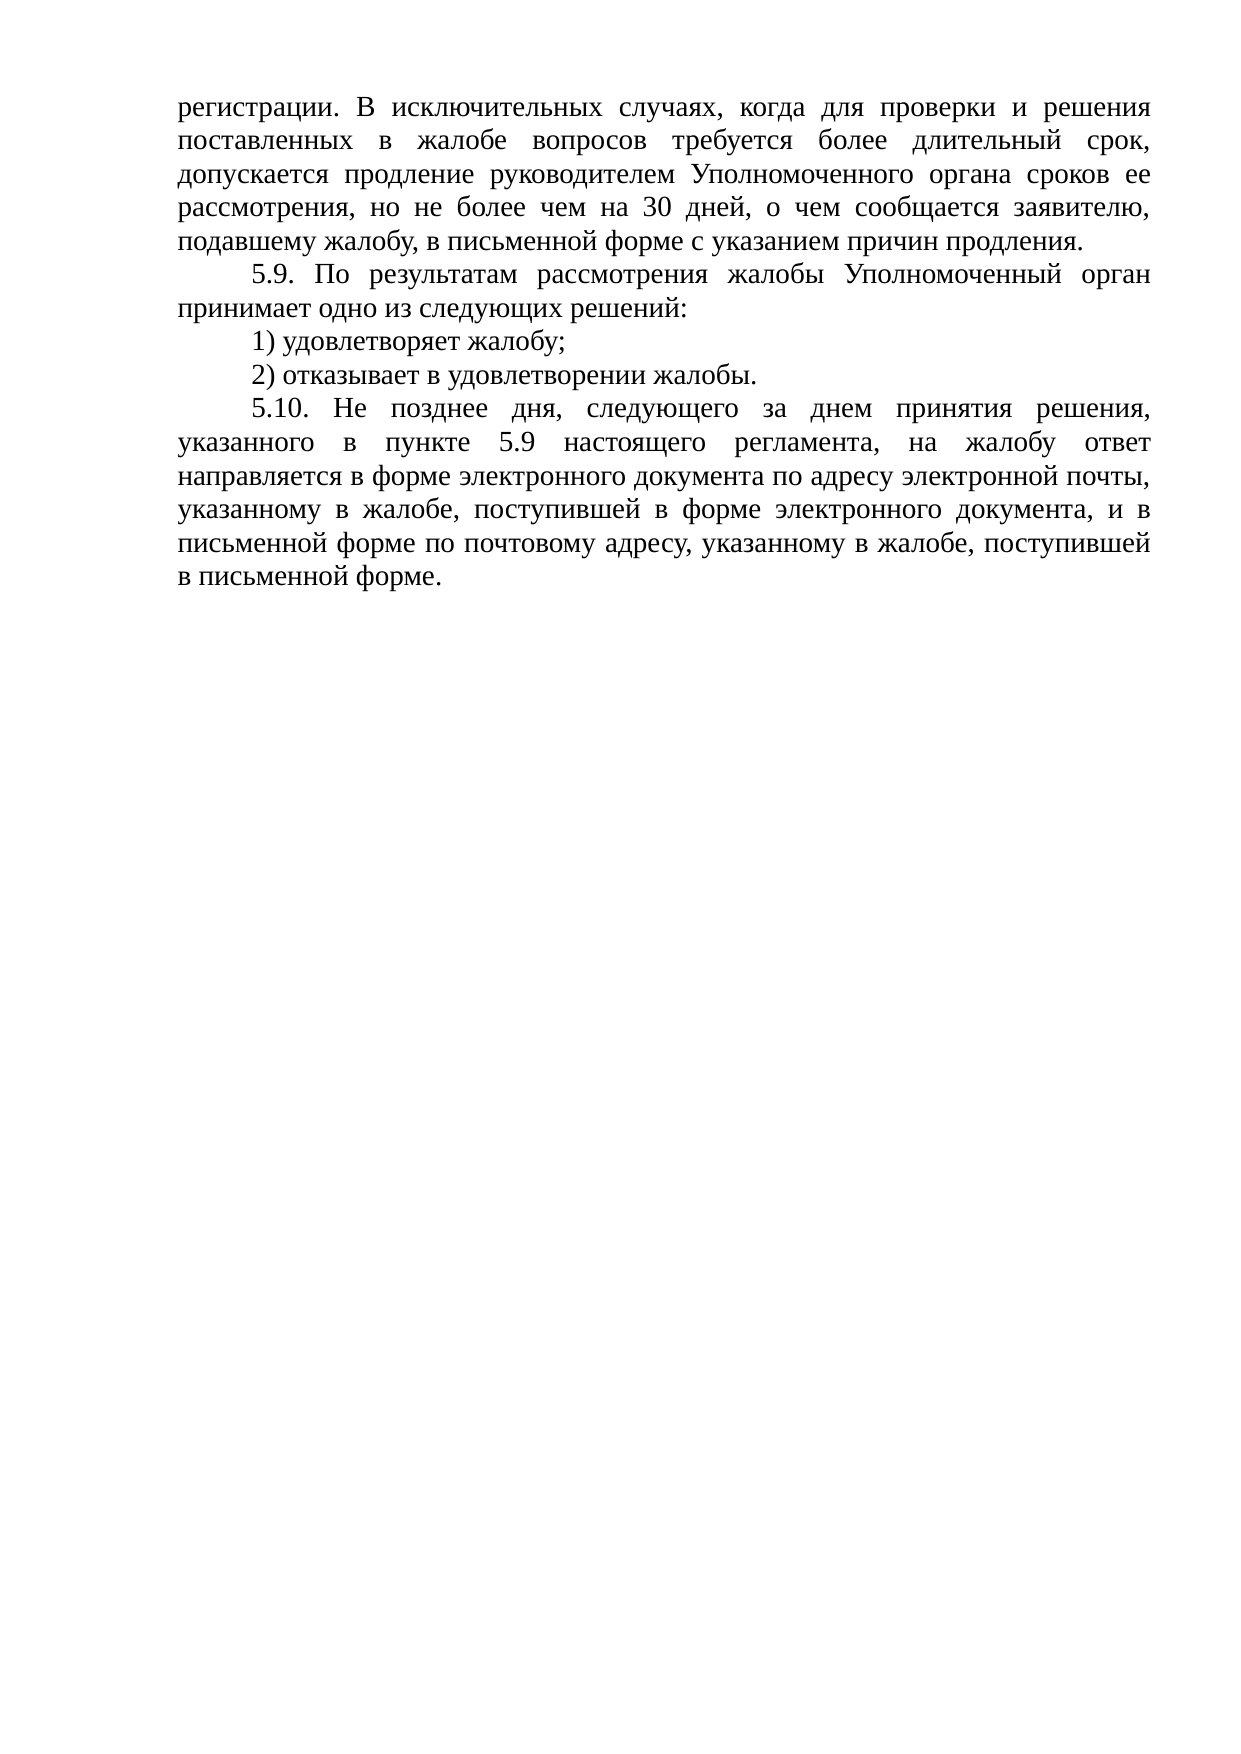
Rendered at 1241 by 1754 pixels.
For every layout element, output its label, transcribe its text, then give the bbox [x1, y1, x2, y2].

text 5.10. Не позднее дня, следующего за днем принятия решения, указанного в пункте 5.9 настоящего регламента, на жалобу ответ направляется в форме электронного документа по адресу электронной почты, указанному в жалобе, поступившей в форме электронного документа, и в письменной форме по почтовому адресу, указанному в жалобе, поступившей в письменной форме. [177, 391, 1152, 592]
text регистрации. В исключительных случаях, когда для проверки и решения поставленных в жалобе вопросов требуется более длительный срок, допускается продление руководителем Уполномоченного органа сроков ее рассмотрения, но не более чем на 30 дней, о чем сообщается заявителю, подавшему жалобу, в письменной форме с указанием причин продления. [177, 89, 1152, 256]
text 5.9. По результатам рассмотрения жалобы Уполномоченный орган принимает одно из следующих решений: [177, 256, 1152, 323]
text 1) удовлетворяет жалобу; [177, 323, 1152, 357]
text 2) отказывает в удовлетворении жалобы. [177, 357, 1152, 391]
